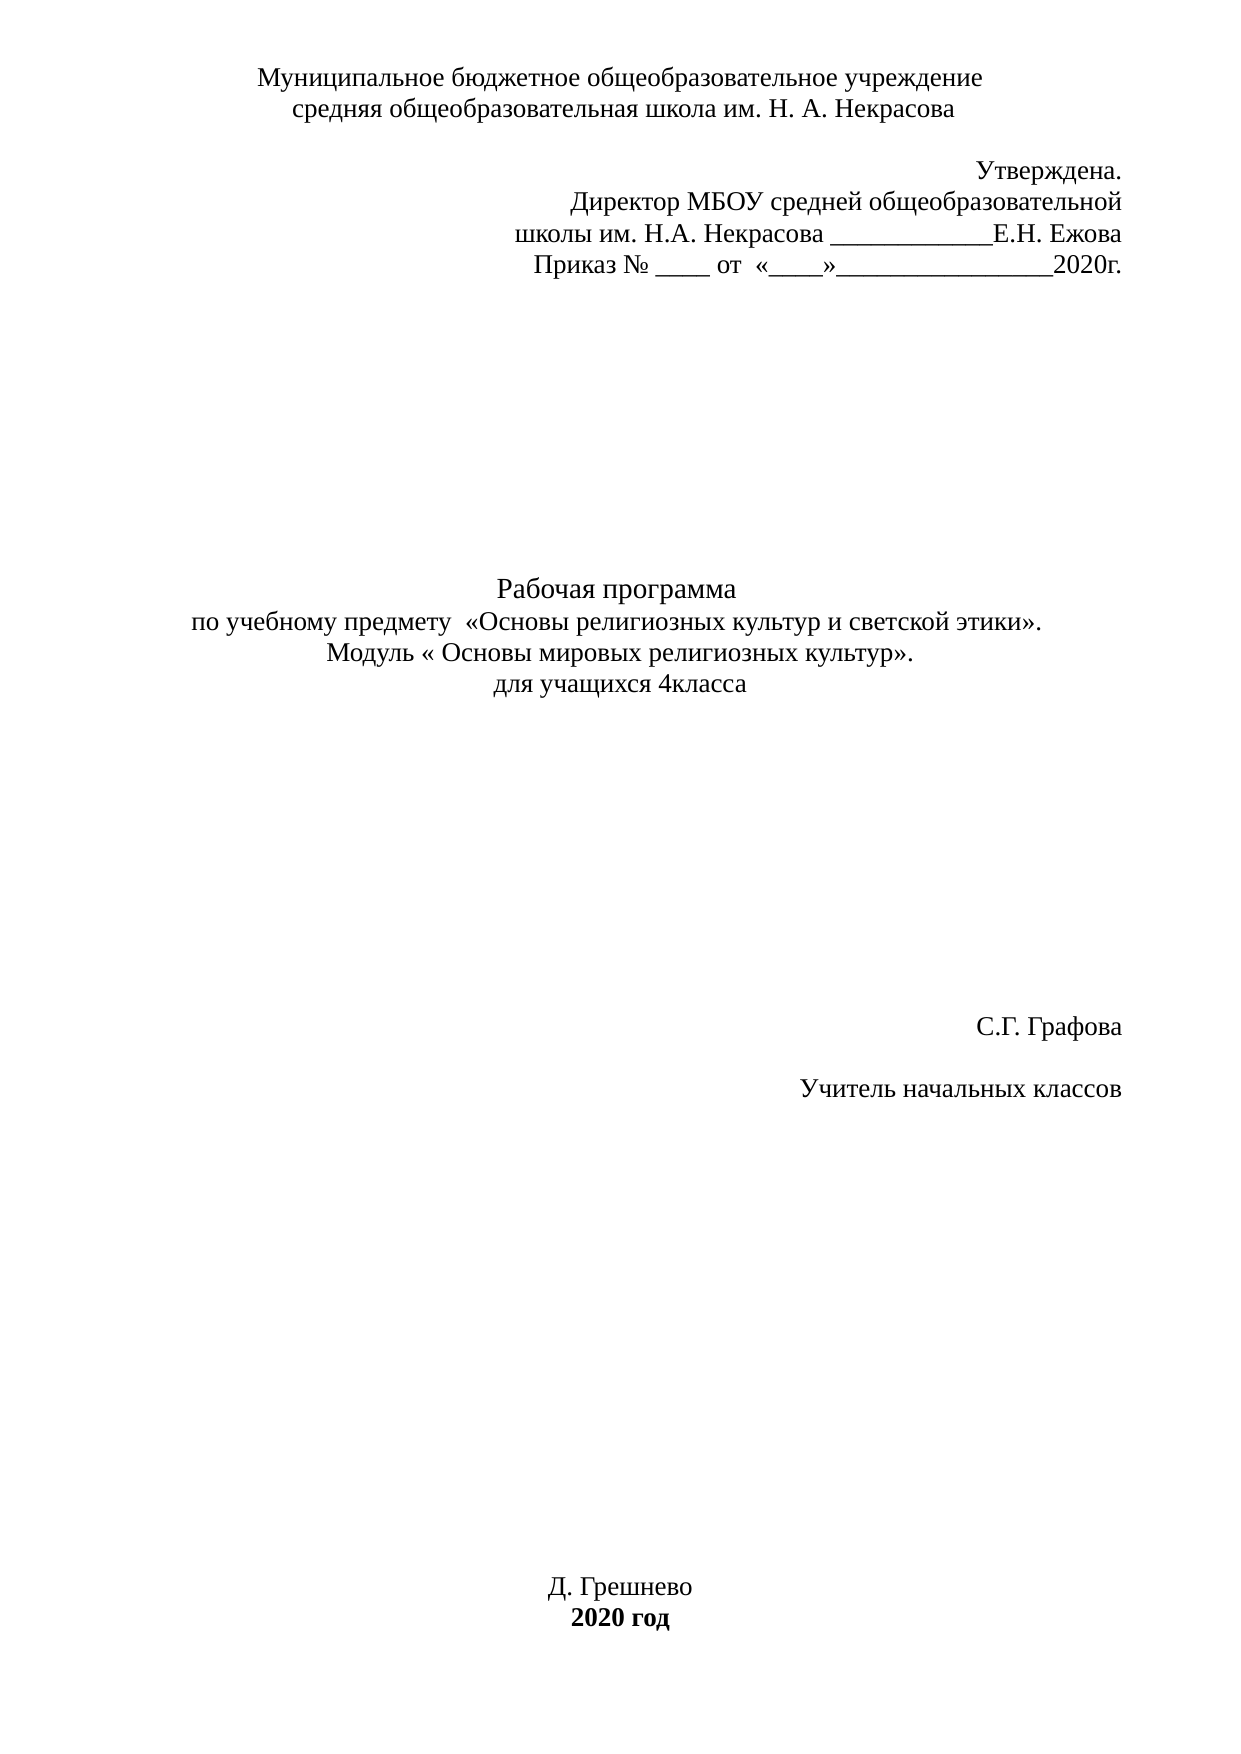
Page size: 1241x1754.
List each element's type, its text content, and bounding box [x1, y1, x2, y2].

text школы им. Н.А. Некрасова ____________Е.Н. Ежова [118, 217, 1122, 248]
text Модуль « Основы мировых религиозных культур». [118, 636, 1122, 667]
text Приказ № ____ от «____»________________2020г. [118, 248, 1122, 279]
text Директор МБОУ средней общеобразовательной [118, 186, 1122, 217]
text Утверждена. [118, 154, 1122, 186]
text Муниципальное бюджетное общеобразовательное учреждение [118, 61, 1122, 92]
text 2020 год [118, 1601, 1122, 1633]
text по учебному предмету «Основы религиозных культур и светской этики». [118, 605, 1122, 636]
text для учащихся 4класса [118, 667, 1122, 698]
text Рабочая программа [118, 571, 1122, 605]
text Учитель начальных классов [118, 1072, 1122, 1103]
text средняя общеобразовательная школа им. Н. А. Некрасова [118, 92, 1122, 123]
text С.Г. Графова [118, 1010, 1122, 1041]
text Д. Грешнево [118, 1570, 1122, 1601]
